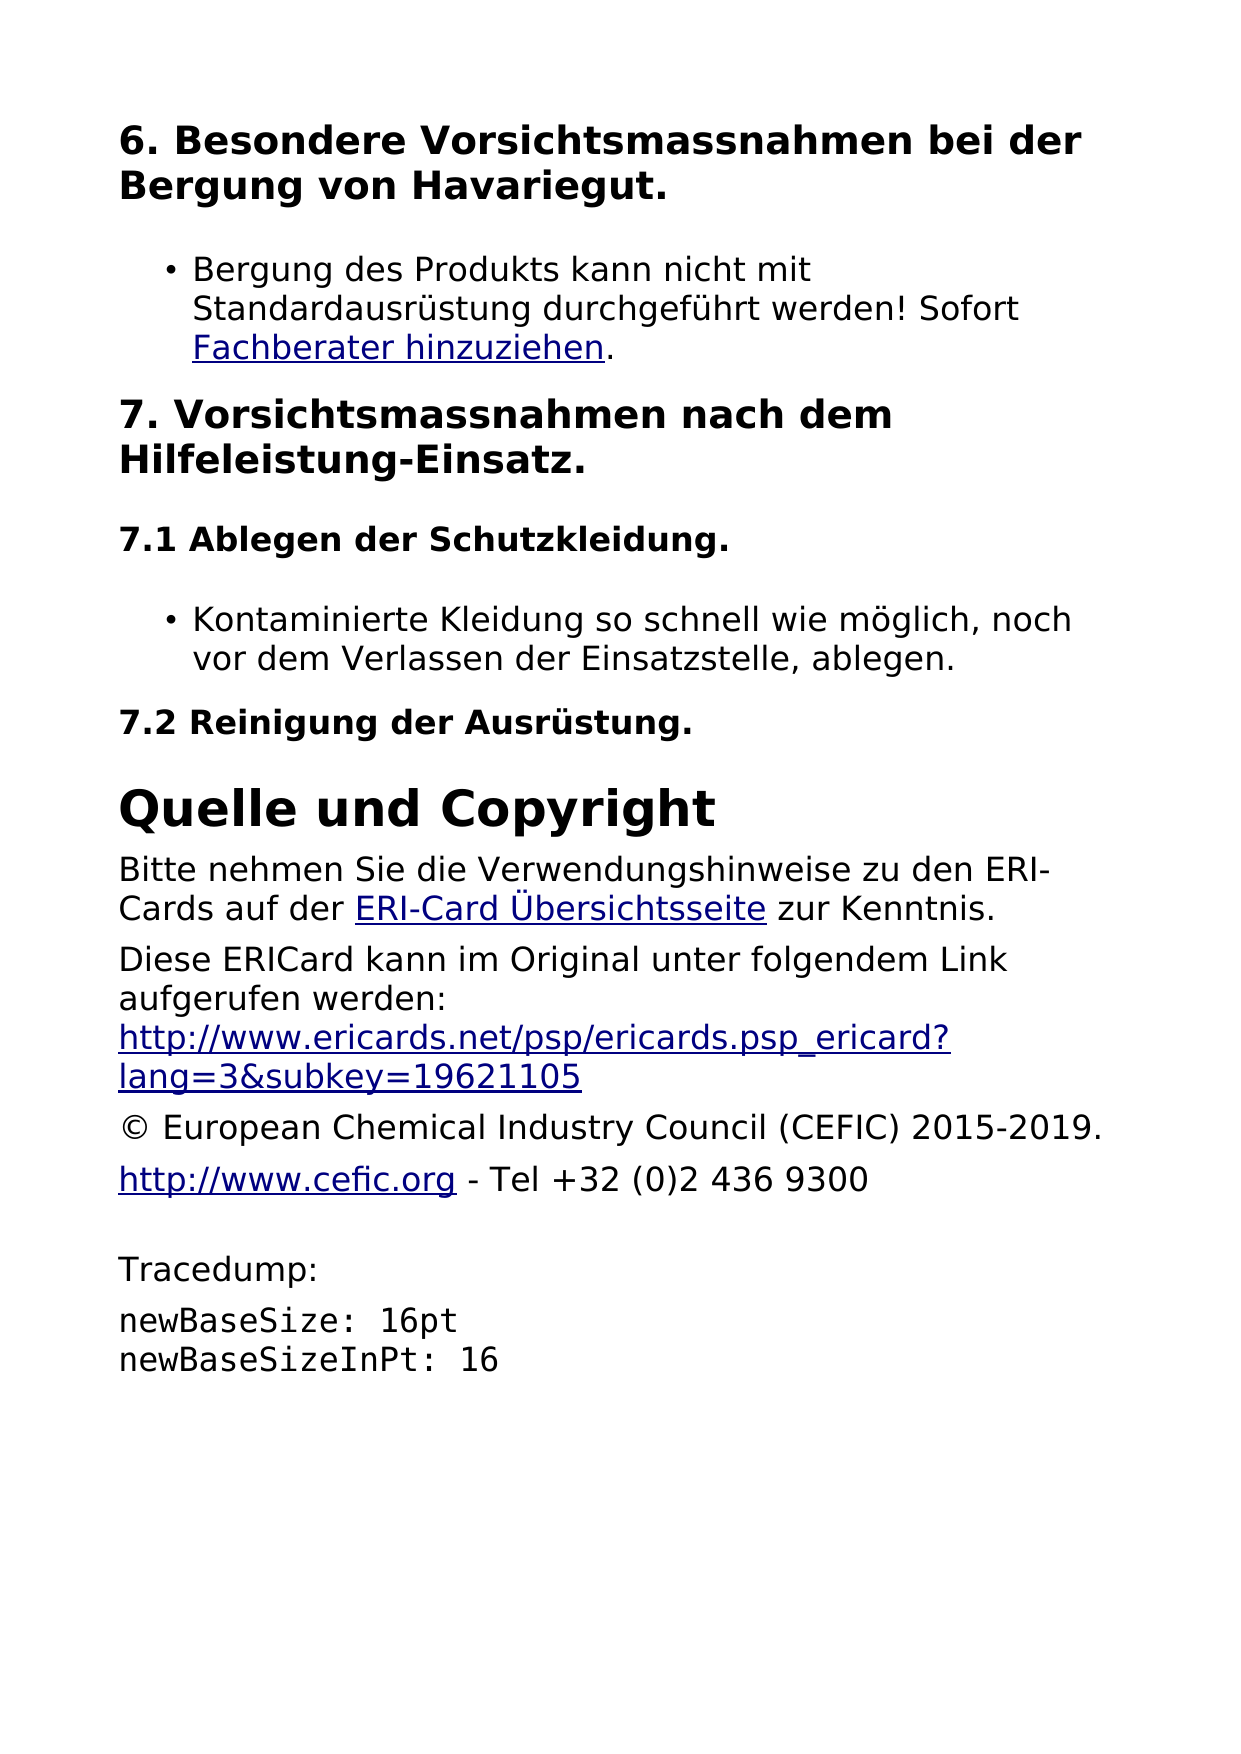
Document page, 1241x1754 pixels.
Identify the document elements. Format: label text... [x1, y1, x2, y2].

subtitle 6. Besondere Vorsichtsmassnahmen bei der Bergung von Havariegut. [118, 118, 1122, 208]
text http://www.cefic.org - Tel +32 (0)2 436 9300 [118, 1160, 1122, 1199]
list Bergung des Produkts kann nicht mit Standardausrüstung durchgeführt werden! Sofort Fachberater hinzuziehen. [177, 251, 1122, 367]
text newBaseSize: 16pt newBaseSizeInPt: 16 [118, 1302, 1122, 1379]
text Tracedump: [118, 1211, 1122, 1289]
list Kontaminierte Kleidung so schnell wie möglich, noch vor dem Verlassen der Einsatzstelle, ablegen. [177, 601, 1122, 678]
text Bitte nehmen Sie die Verwendungshinweise zu den ERI-Cards auf der ERI-Card Übersichtsseite zur Kenntnis. [118, 851, 1122, 928]
subtitle Quelle und Copyright [118, 780, 1122, 838]
text © European Chemical Industry Council (CEFIC) 2015-2019. [118, 1109, 1122, 1148]
subtitle 7.2 Reinigung der Ausrüstung. [118, 703, 1122, 742]
subtitle 7.1 Ablegen der Schutzkleidung. [118, 520, 1122, 559]
subtitle 7. Vorsichtsmassnahmen nach dem Hilfeleistung-Einsatz. [118, 392, 1122, 482]
text Diese ERICard kann im Original unter folgendem Link aufgerufen werden: http://www.ericards.net/psp/ericards.psp_ericard?lang=3&subkey=19621105 [118, 941, 1122, 1096]
